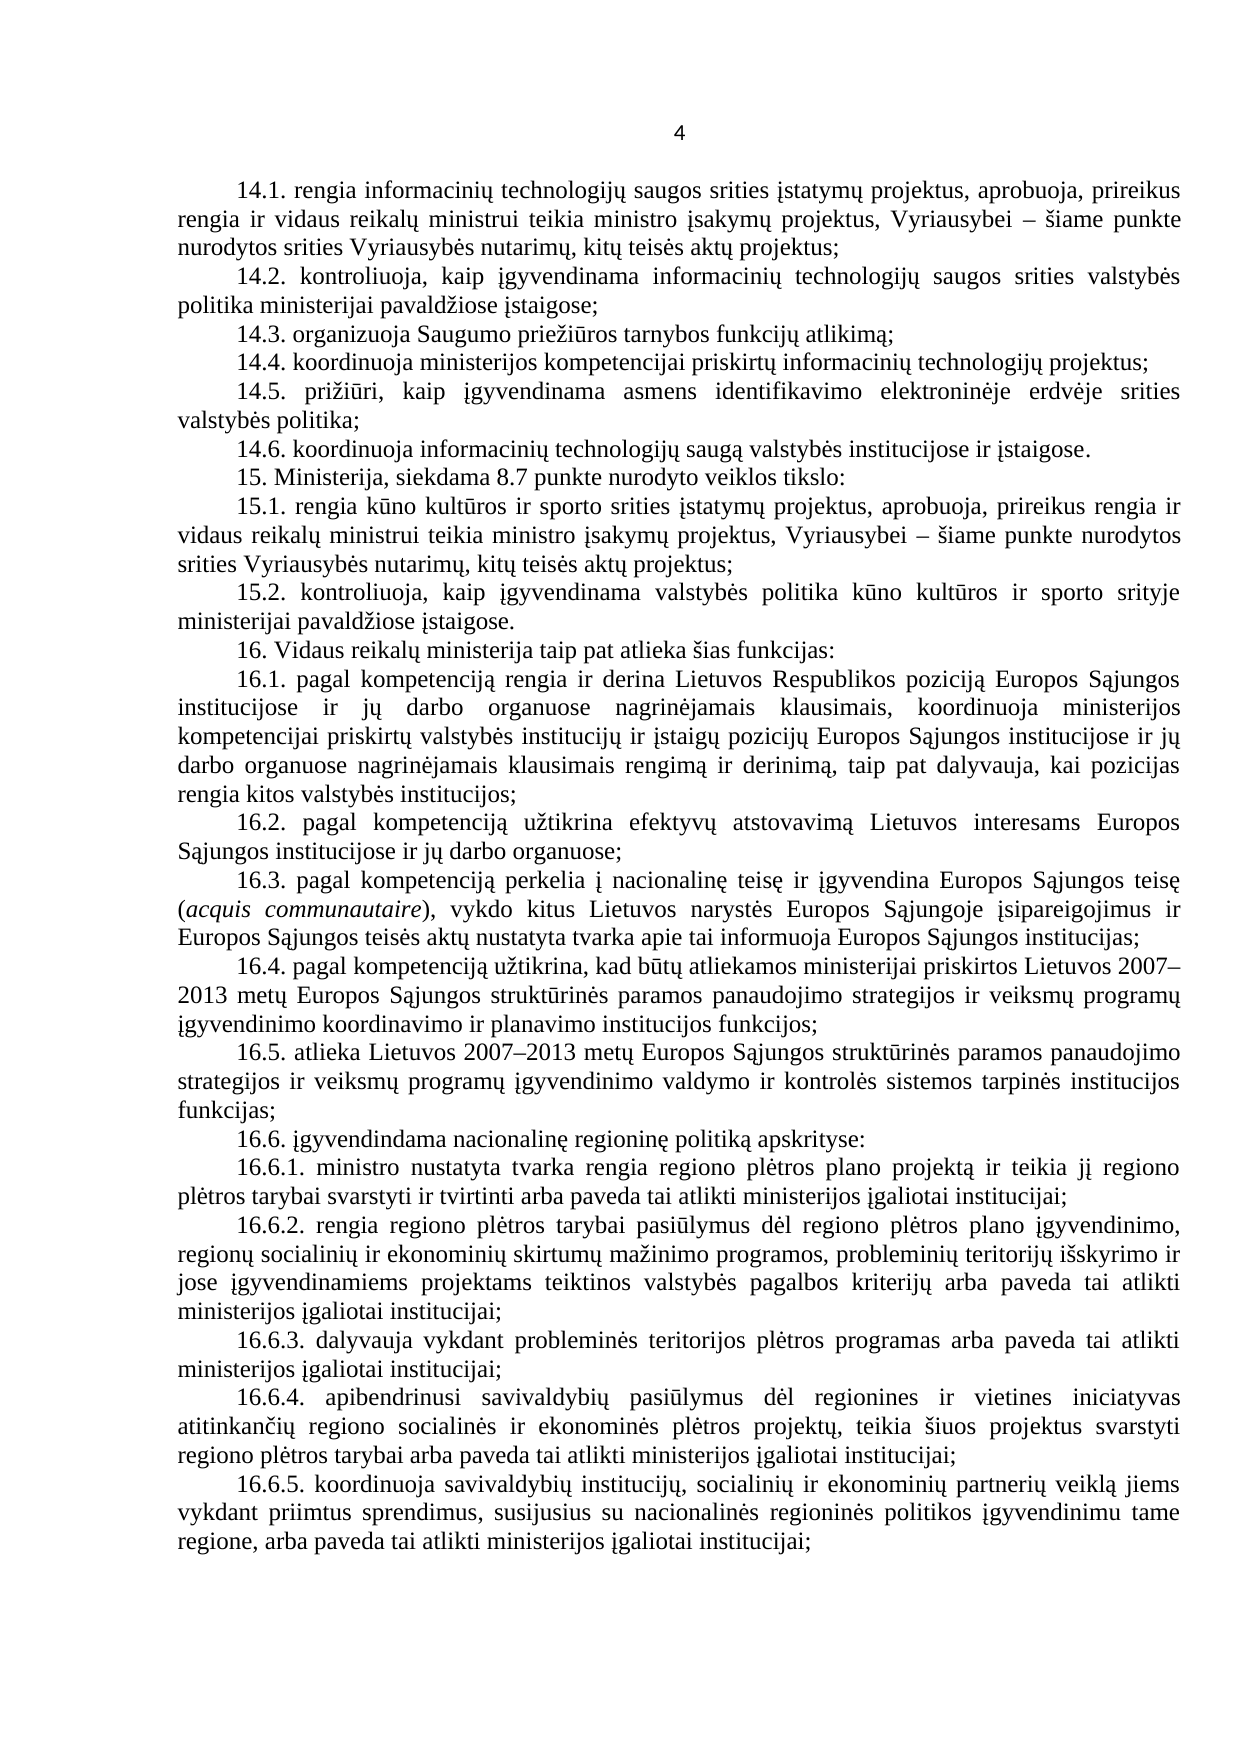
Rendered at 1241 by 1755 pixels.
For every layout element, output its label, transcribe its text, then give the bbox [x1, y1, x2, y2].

text 14.5. prižiūri, kaip įgyvendinama asmens identifikavimo elektroninėje erdvėje srities valstybės politika; [177, 376, 1181, 434]
text 16.6.1. ministro nustatyta tvarka rengia regiono plėtros plano projektą ir teikia jį regiono plėtros tarybai svarstyti ir tvirtinti arba paveda tai atlikti ministerijos įgaliotai institucijai; [177, 1152, 1181, 1210]
text 16.4. pagal kompetenciją užtikrina, kad būtų atliekamos ministerijai priskirtos Lietuvos 2007–2013 metų Europos Sąjungos struktūrinės paramos panaudojimo strategijos ir veiksmų programų įgyvendinimo koordinavimo ir planavimo institucijos funkcijos; [177, 951, 1181, 1037]
text 14.4. koordinuoja ministerijos kompetencijai priskirtų informacinių technologijų projektus; [177, 347, 1181, 376]
text 15.2. kontroliuoja, kaip įgyvendinama valstybės politika kūno kultūros ir sporto srityje ministerijai pavaldžiose įstaigose. [177, 577, 1181, 635]
text 16.2. pagal kompetenciją užtikrina efektyvų atstovavimą Lietuvos interesams Europos Sąjungos institucijose ir jų darbo organuose; [177, 807, 1181, 865]
text 16.3. pagal kompetenciją perkelia į nacionalinę teisę ir įgyvendina Europos Sąjungos teisę (acquis communautaire), vykdo kitus Lietuvos narystės Europos Sąjungoje įsipareigojimus ir Europos Sąjungos teisės aktų nustatyta tvarka apie tai informuoja Europos Sąjungos institucijas; [177, 865, 1181, 951]
text 16.6.3. dalyvauja vykdant probleminės teritorijos plėtros programas arba paveda tai atlikti ministerijos įgaliotai institucijai; [177, 1325, 1181, 1382]
text 16. Vidaus reikalų ministerija taip pat atlieka šias funkcijas: [177, 635, 1181, 664]
text 16.1. pagal kompetenciją rengia ir derina Lietuvos Respublikos poziciją Europos Sąjungos institucijose ir jų darbo organuose nagrinėjamais klausimais, koordinuoja ministerijos kompetencijai priskirtų valstybės institucijų ir įstaigų pozicijų Europos Sąjungos institucijose ir jų darbo organuose nagrinėjamais klausimais rengimą ir derinimą, taip pat dalyvauja, kai pozicijas rengia kitos valstybės institucijos; [177, 664, 1181, 807]
text 14.6. koordinuoja informacinių technologijų saugą valstybės institucijose ir įstaigose. [177, 434, 1181, 462]
text 16.6.5. koordinuoja savivaldybių institucijų, socialinių ir ekonominių partnerių veiklą jiems vykdant priimtus sprendimus, susijusius su nacionalinės regioninės politikos įgyvendinimu tame regione, arba paveda tai atlikti ministerijos įgaliotai institucijai; [177, 1469, 1181, 1555]
text 16.5. atlieka Lietuvos 2007–2013 metų Europos Sąjungos struktūrinės paramos panaudojimo strategijos ir veiksmų programų įgyvendinimo valdymo ir kontrolės sistemos tarpinės institucijos funkcijas; [177, 1037, 1181, 1124]
text 16.6.4. apibendrinusi savivaldybių pasiūlymus dėl regionines ir vietines iniciatyvas atitinkančių regiono socialinės ir ekonominės plėtros projektų, teikia šiuos projektus svarstyti regiono plėtros tarybai arba paveda tai atlikti ministerijos įgaliotai institucijai; [177, 1382, 1181, 1469]
text 16.6.2. rengia regiono plėtros tarybai pasiūlymus dėl regiono plėtros plano įgyvendinimo, regionų socialinių ir ekonominių skirtumų mažinimo programos, probleminių teritorijų išskyrimo ir jose įgyvendinamiems projektams teiktinos valstybės pagalbos kriterijų arba paveda tai atlikti ministerijos įgaliotai institucijai; [177, 1210, 1181, 1325]
text 14.1. rengia informacinių technologijų saugos srities įstatymų projektus, aprobuoja, prireikus rengia ir vidaus reikalų ministrui teikia ministro įsakymų projektus, Vyriausybei – šiame punkte nurodytos srities Vyriausybės nutarimų, kitų teisės aktų projektus; [177, 175, 1181, 261]
text 14.3. organizuoja Saugumo priežiūros tarnybos funkcijų atlikimą; [177, 319, 1181, 347]
text 14.2. kontroliuoja, kaip įgyvendinama informacinių technologijų saugos srities valstybės politika ministerijai pavaldžiose įstaigose; [177, 261, 1181, 319]
text 15. Ministerija, siekdama 8.7 punkte nurodyto veiklos tikslo: [177, 462, 1181, 491]
text 15.1. rengia kūno kultūros ir sporto srities įstatymų projektus, aprobuoja, prireikus rengia ir vidaus reikalų ministrui teikia ministro įsakymų projektus, Vyriausybei – šiame punkte nurodytos srities Vyriausybės nutarimų, kitų teisės aktų projektus; [177, 491, 1181, 577]
text 16.6. įgyvendindama nacionalinę regioninę politiką apskrityse: [177, 1124, 1181, 1152]
